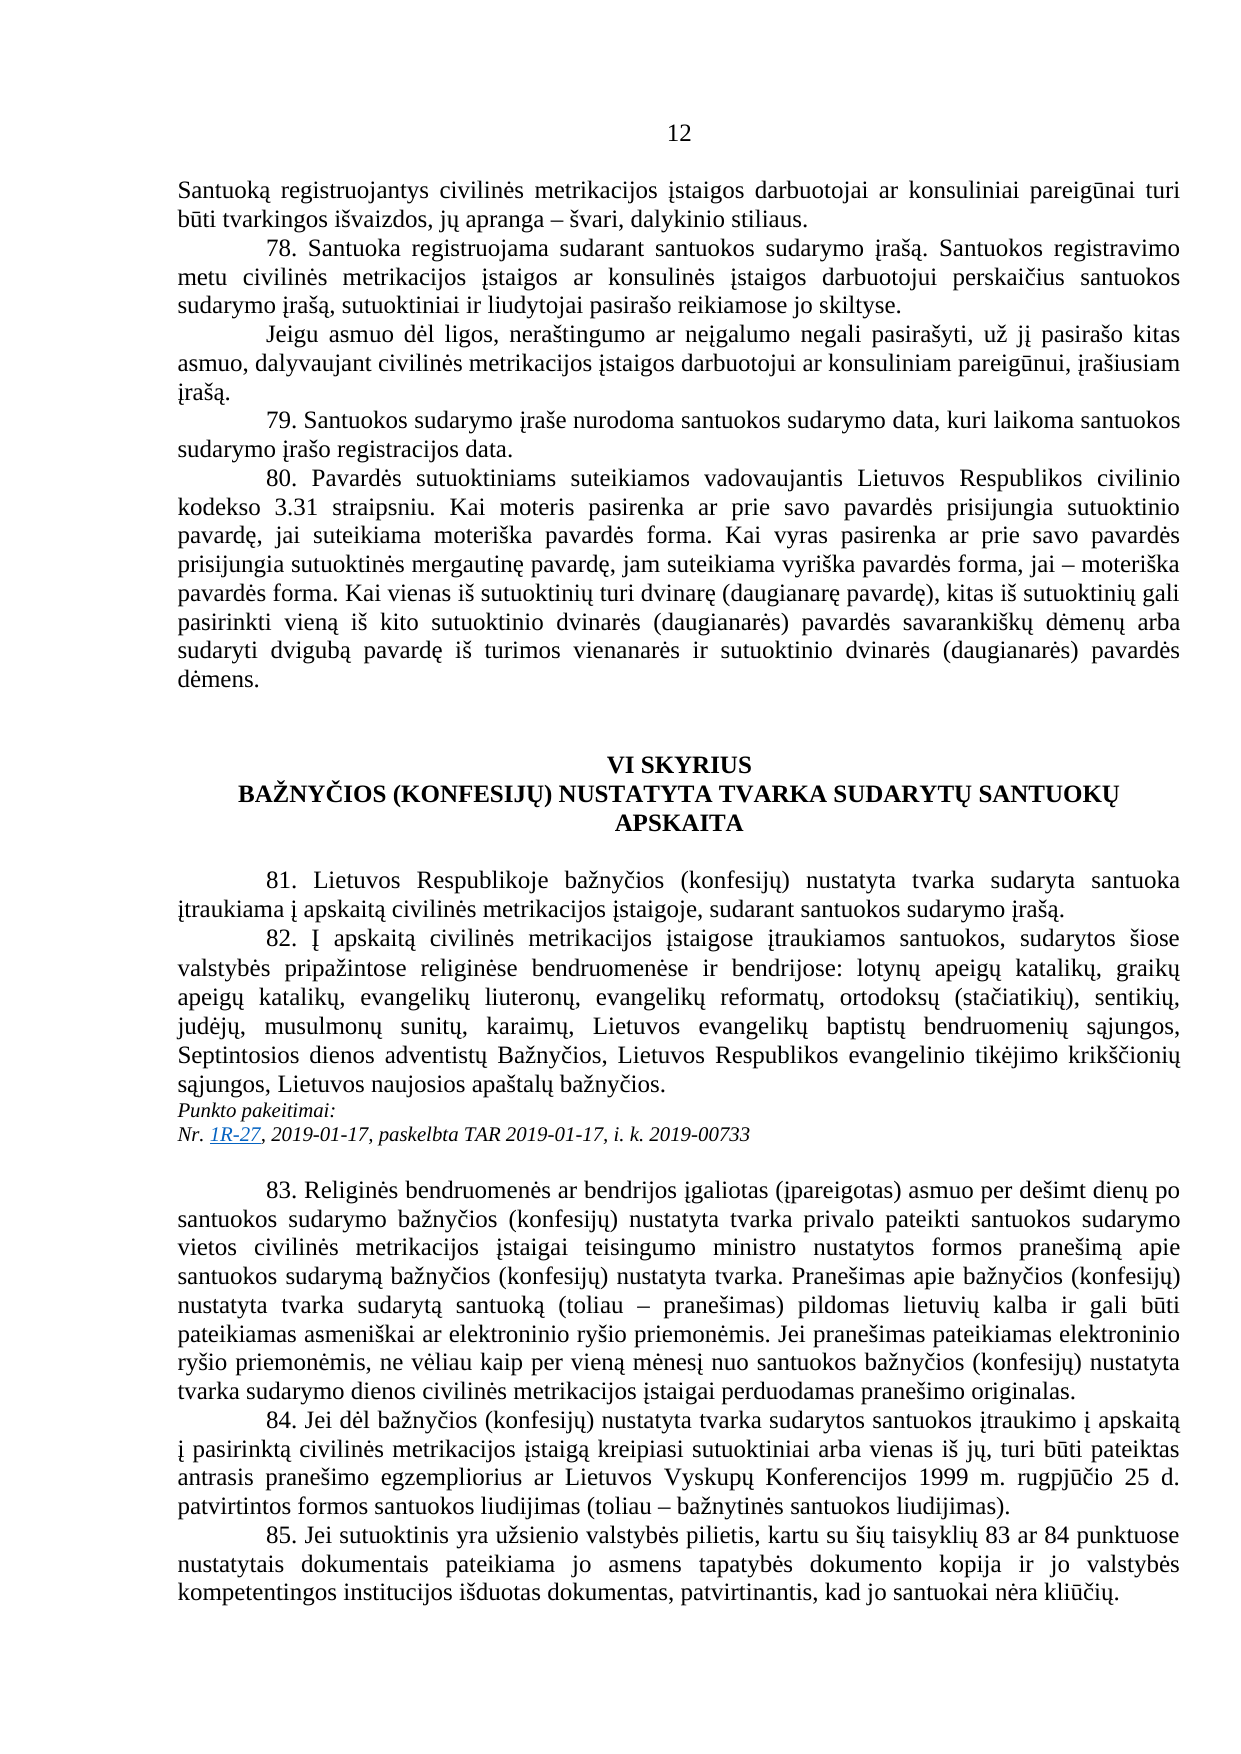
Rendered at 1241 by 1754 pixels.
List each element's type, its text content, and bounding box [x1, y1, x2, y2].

text Nr. 1R-27, 2019-01-17, paskelbta TAR 2019-01-17, i. k. 2019-00733 [177, 1122, 1181, 1146]
text 80. Pavardės sutuoktiniams suteikiamos vadovaujantis Lietuvos Respublikos civilinio kodekso 3.31 straipsniu. Kai moteris pasirenka ar prie savo pavardės prisijungia sutuoktinio pavardę, jai suteikiama moteriška pavardės forma. Kai vyras pasirenka ar prie savo pavardės prisijungia sutuoktinės mergautinę pavardę, jam suteikiama vyriška pavardės forma, jai – moteriška pavardės forma. Kai vienas iš sutuoktinių turi dvinarę (daugianarę pavardę), kitas iš sutuoktinių gali pasirinkti vieną iš kito sutuoktinio dvinarės (daugianarės) pavardės savarankiškų dėmenų arba sudaryti dvigubą pavardę iš turimos vienanarės ir sutuoktinio dvinarės (daugianarės) pavardės dėmens. [177, 463, 1181, 693]
text Punkto pakeitimai: [177, 1098, 1181, 1122]
text 82. Į apskaitą civilinės metrikacijos įstaigose įtraukiamos santuokos, sudarytos šiose valstybės pripažintose religinėse bendruomenėse ir bendrijose: lotynų apeigų katalikų, graikų apeigų katalikų, evangelikų liuteronų, evangelikų reformatų, ortodoksų (stačiatikių), sentikių, judėjų, musulmonų sunitų, karaimų, Lietuvos evangelikų baptistų bendruomenių sąjungos, Septintosios dienos adventistų Bažnyčios, Lietuvos Respublikos evangelinio tikėjimo krikščionių sąjungos, Lietuvos naujosios apaštalų bažnyčios. [177, 923, 1181, 1098]
text 85. Jei sutuoktinis yra užsienio valstybės pilietis, kartu su šių taisyklių 83 ar 84 punktuose nustatytais dokumentais pateikiama jo asmens tapatybės dokumento kopija ir jo valstybės kompetentingos institucijos išduotas dokumentas, patvirtinantis, kad jo santuokai nėra kliūčių. [177, 1520, 1181, 1606]
text Santuoką registruojantys civilinės metrikacijos įstaigos darbuotojai ar konsuliniai pareigūnai turi būti tvarkingos išvaizdos, jų apranga – švari, dalykinio stiliaus. [177, 176, 1181, 233]
text 81. Lietuvos Respublikoje bažnyčios (konfesijų) nustatyta tvarka sudaryta santuoka įtraukiama į apskaitą civilinės metrikacijos įstaigoje, sudarant santuokos sudarymo įrašą. [177, 866, 1181, 923]
text 79. Santuokos sudarymo įraše nurodoma santuokos sudarymo data, kuri laikoma santuokos sudarymo įrašo registracijos data. [177, 406, 1181, 463]
text 78. Santuoka registruojama sudarant santuokos sudarymo įrašą. Santuokos registravimo metu civilinės metrikacijos įstaigos ar konsulinės įstaigos darbuotojui perskaičius santuokos sudarymo įrašą, sutuoktiniai ir liudytojai pasirašo reikiamose jo skiltyse. [177, 233, 1181, 319]
text 84. Jei dėl bažnyčios (konfesijų) nustatyta tvarka sudarytos santuokos įtraukimo į apskaitą į pasirinktą civilinės metrikacijos įstaigą kreipiasi sutuoktiniai arba vienas iš jų, turi būti pateiktas antrasis pranešimo egzempliorius ar Lietuvos Vyskupų Konferencijos 1999 m. rugpjūčio 25 d. patvirtintos formos santuokos liudijimas (toliau – bažnytinės santuokos liudijimas). [177, 1405, 1181, 1520]
text VI SKYRIUS [177, 751, 1181, 779]
text 83. Religinės bendruomenės ar bendrijos įgaliotas (įpareigotas) asmuo per dešimt dienų po santuokos sudarymo bažnyčios (konfesijų) nustatyta tvarka privalo pateikti santuokos sudarymo vietos civilinės metrikacijos įstaigai teisingumo ministro nustatytos formos pranešimą apie santuokos sudarymą bažnyčios (konfesijų) nustatyta tvarka. Pranešimas apie bažnyčios (konfesijų) nustatyta tvarka sudarytą santuoką (toliau – pranešimas) pildomas lietuvių kalba ir gali būti pateikiamas asmeniškai ar elektroninio ryšio priemonėmis. Jei pranešimas pateikiamas elektroninio ryšio priemonėmis, ne vėliau kaip per vieną mėnesį nuo santuokos bažnyčios (konfesijų) nustatyta tvarka sudarymo dienos civilinės metrikacijos įstaigai perduodamas pranešimo originalas. [177, 1175, 1181, 1405]
text Jeigu asmuo dėl ligos, neraštingumo ar neįgalumo negali pasirašyti, už jį pasirašo kitas asmuo, dalyvaujant civilinės metrikacijos įstaigos darbuotojui ar konsuliniam pareigūnui, įrašiusiam įrašą. [177, 319, 1181, 406]
text BAŽNYČIOS (KONFESIJŲ) NUSTATYTA TVARKA SUDARYTŲ SANTUOKŲ APSKAITA [177, 779, 1181, 837]
